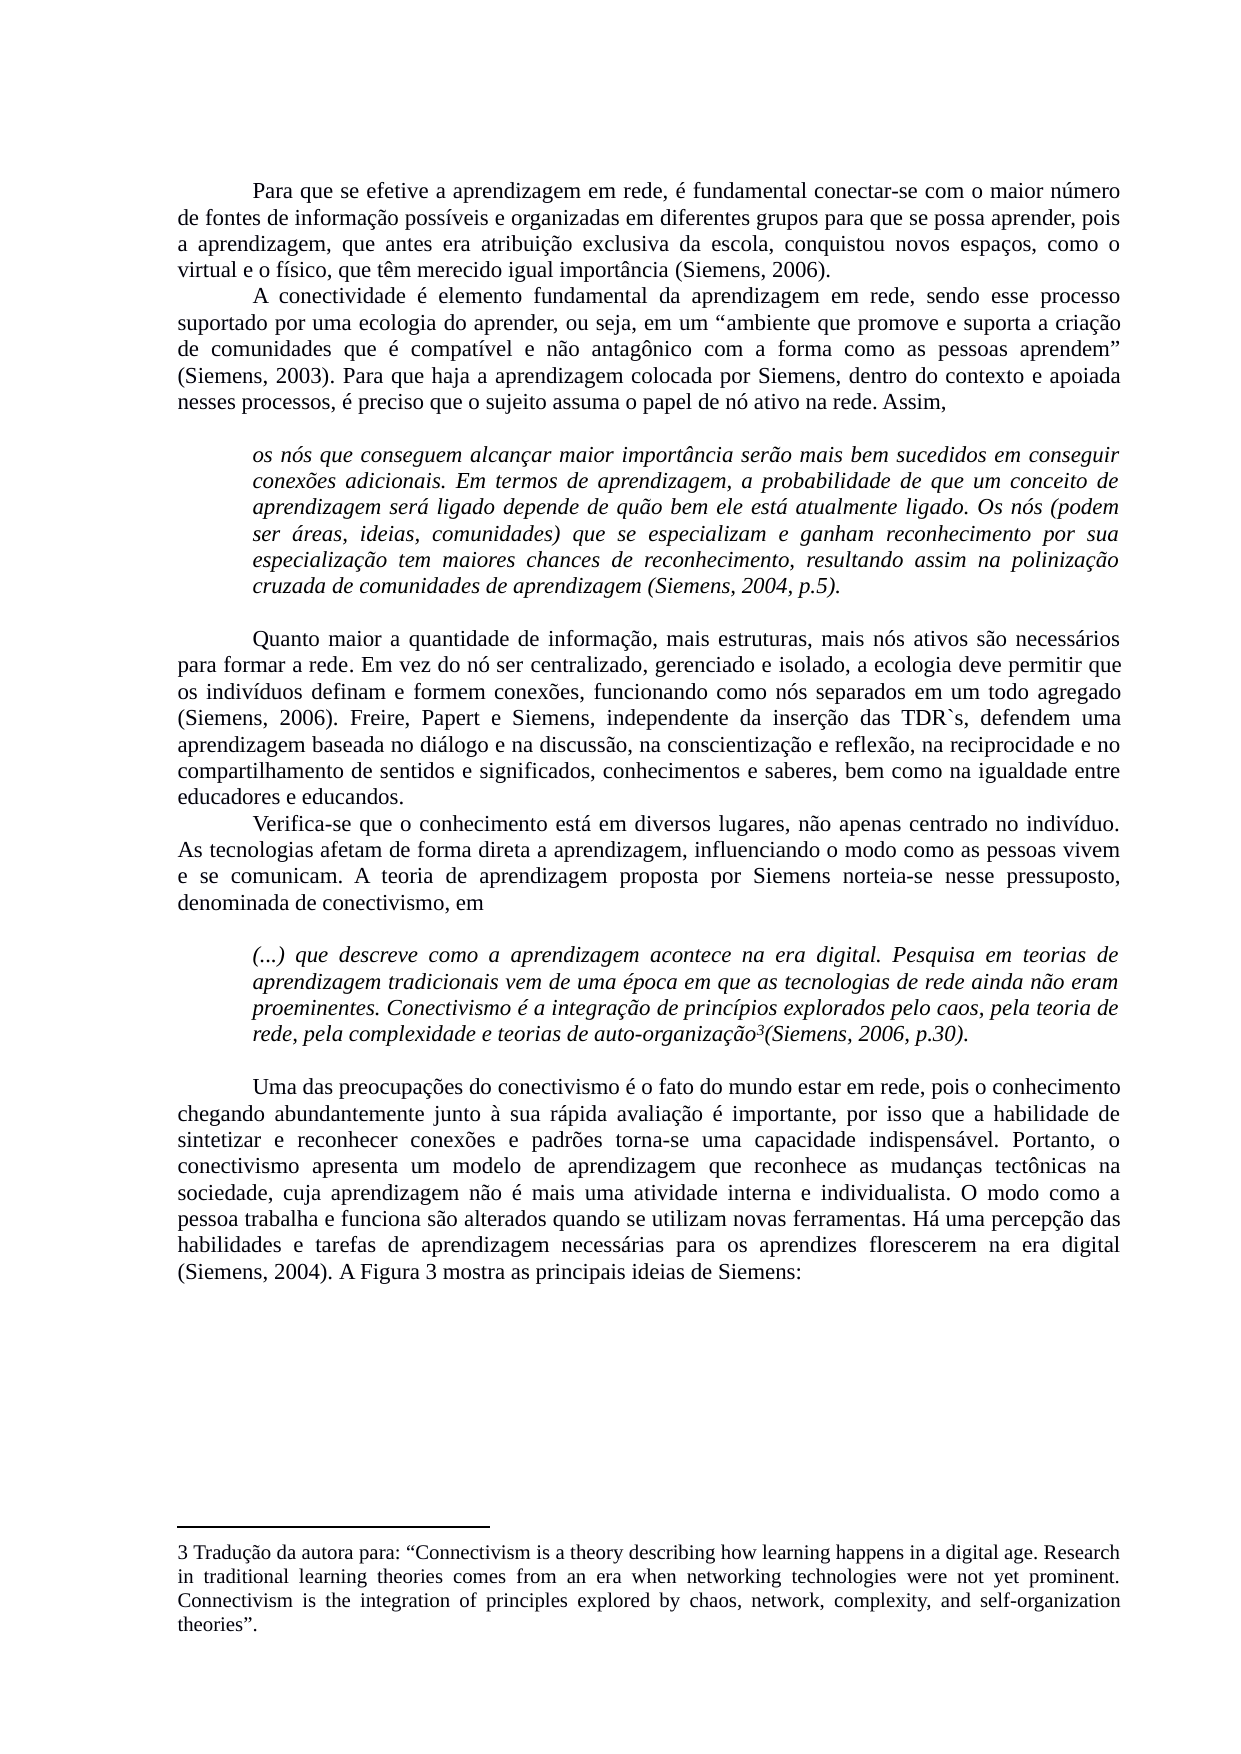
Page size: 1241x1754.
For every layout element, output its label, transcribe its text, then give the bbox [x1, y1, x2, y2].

text os nós que conseguem alcançar maior importância serão mais bem sucedidos em conseguir conexões adicionais. Em termos de aprendizagem, a probabilidade de que um conceito de aprendizagem será ligado depende de quão bem ele está atualmente ligado. Os nós (podem ser áreas, ideias, comunidades) que se especializam e ganham reconhecimento por sua especialização tem maiores chances de reconhecimento, resultando assim na polinização cruzada de comunidades de aprendizagem (Siemens, 2004, p.5). [252, 441, 1122, 599]
text Uma das preocupações do conectivismo é o fato do mundo estar em rede, pois o conhecimento chegando abundantemente junto à sua rápida avaliação é importante, por isso que a habilidade de sintetizar e reconhecer conexões e padrões torna-se uma capacidade indispensável. Portanto, o conectivismo apresenta um modelo de aprendizagem que reconhece as mudanças tectônicas na sociedade, cuja aprendizagem não é mais uma atividade interna e individualista. O modo como a pessoa trabalha e funciona são alterados quando se utilizam novas ferramentas. Há uma percepção das habilidades e tarefas de aprendizagem necessárias para os aprendizes florescerem na era digital (Siemens, 2004). A Figura 3 mostra as principais ideias de Siemens: [177, 1073, 1122, 1284]
text Quanto maior a quantidade de informação, mais estruturas, mais nós ativos são necessários para formar a rede. Em vez do nó ser centralizado, gerenciado e isolado, a ecologia deve permitir que os indivíduos definam e formem conexões, funcionando como nós separados em um todo agregado (Siemens, 2006). Freire, Papert e Siemens, independente da inserção das TDR`s, defendem uma aprendizagem baseada no diálogo e na discussão, na conscientização e reflexão, na reciprocidade e no compartilhamento de sentidos e significados, conhecimentos e saberes, bem como na igualdade entre educadores e educandos. [177, 625, 1122, 810]
text Para que se efetive a aprendizagem em rede, é fundamental conectar-se com o maior número de fontes de informação possíveis e organizadas em diferentes grupos para que se possa aprender, pois a aprendizagem, que antes era atribuição exclusiva da escola, conquistou novos espaços, como o virtual e o físico, que têm merecido igual importância (Siemens, 2006). [177, 177, 1122, 283]
text (...) que descreve como a aprendizagem acontece na era digital. Pesquisa em teorias de aprendizagem tradicionais vem de uma época em que as tecnologias de rede ainda não eram proeminentes. Conectivismo é a integração de princípios explorados pelo caos, pela teoria de rede, pela complexidade e teorias de auto-organização(Siemens, 2006, p.30). [252, 941, 1122, 1047]
text Tradução da autora para: “Connectivism is a theory describing how learning happens in a digital age. Research in traditional learning theories comes from an era when networking technologies were not yet prominent. Connectivism is the integration of principles explored by chaos, network, complexity, and self-organization theories”. [177, 1539, 1122, 1636]
text Verifica-se que o conhecimento está em diversos lugares, não apenas centrado no indivíduo. As tecnologias afetam de forma direta a aprendizagem, influenciando o modo como as pessoas vivem e se comunicam. A teoria de aprendizagem proposta por Siemens norteia-se nesse pressuposto, denominada de conectivismo, em [177, 810, 1122, 915]
text A conectividade é elemento fundamental da aprendizagem em rede, sendo esse processo suportado por uma ecologia do aprender, ou seja, em um “ambiente que promove e suporta a criação de comunidades que é compatível e não antagônico com a forma como as pessoas aprendem” (Siemens, 2003). Para que haja a aprendizagem colocada por Siemens, dentro do contexto e apoiada nesses processos, é preciso que o sujeito assuma o papel de nó ativo na rede. Assim, [177, 283, 1122, 414]
